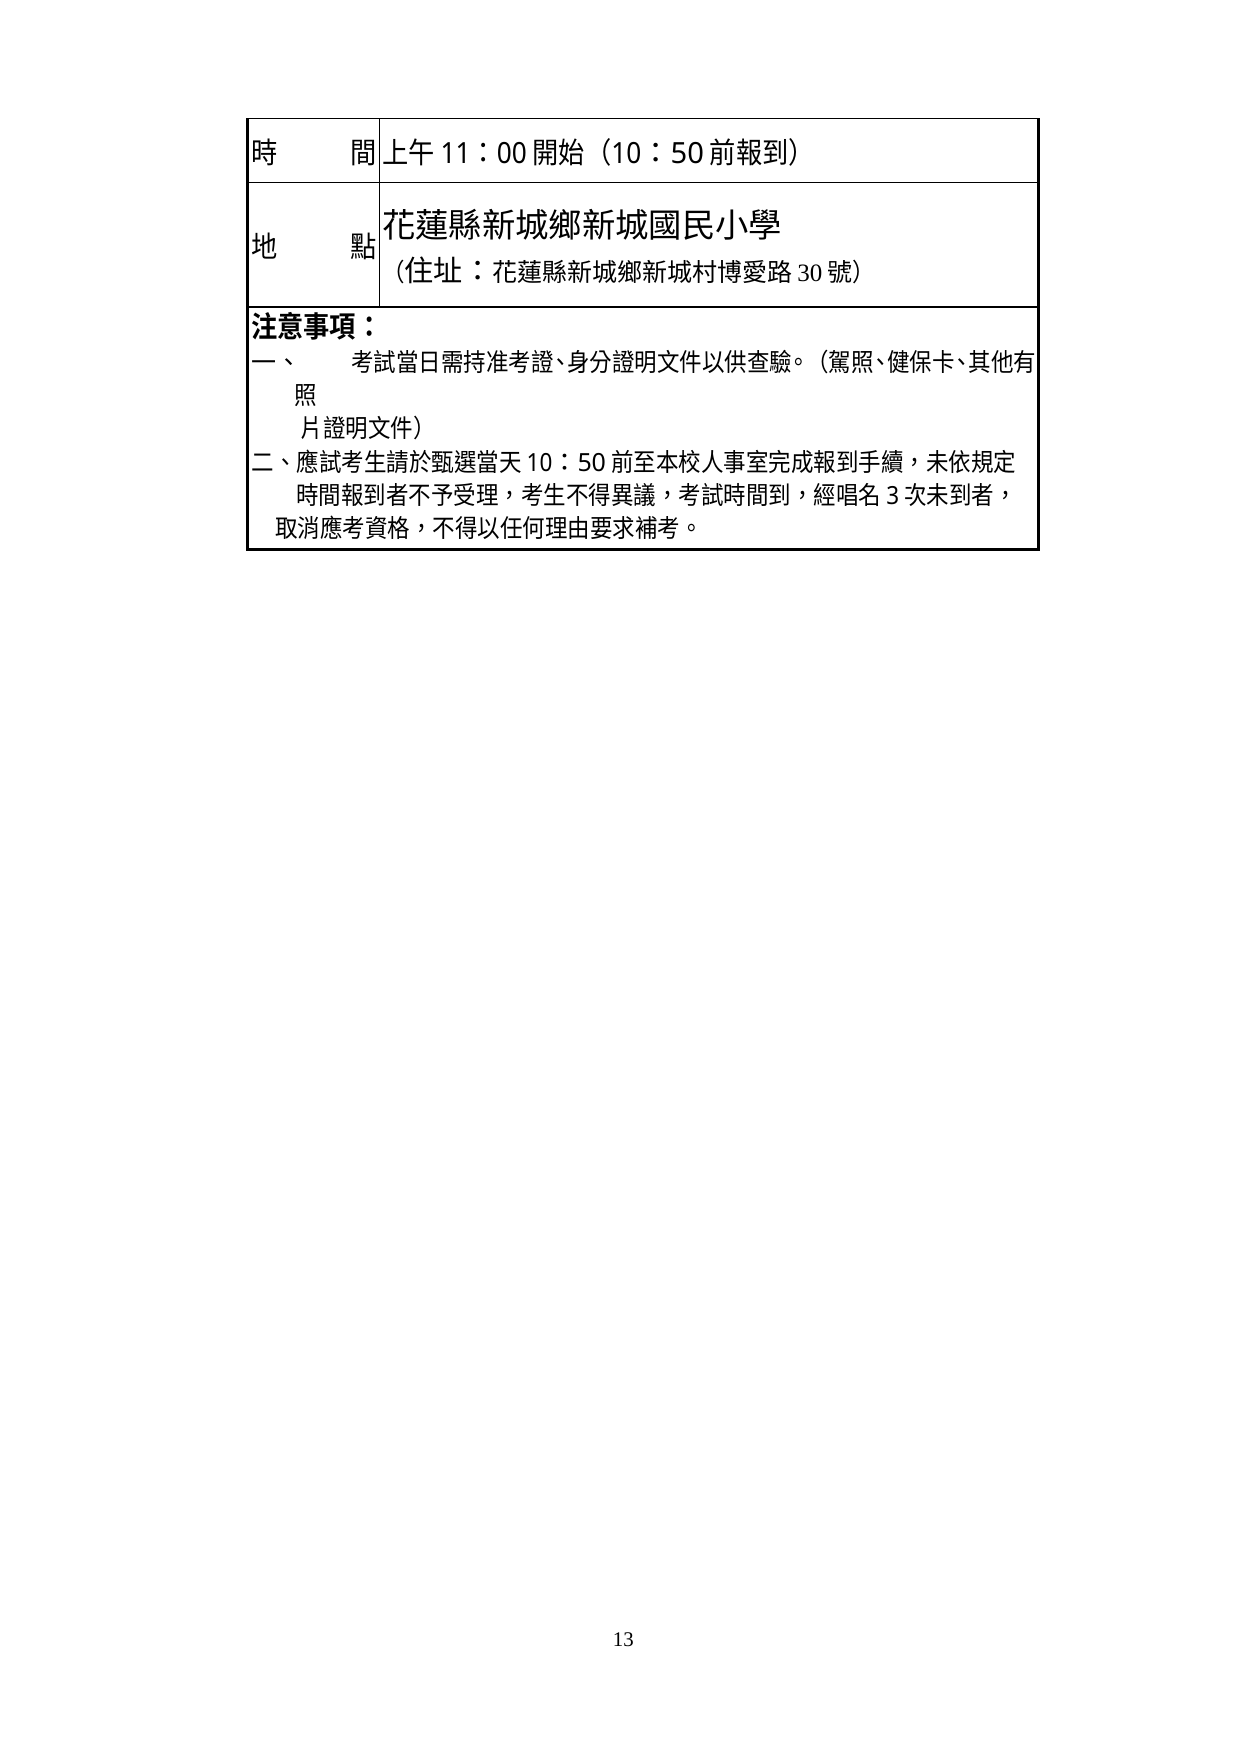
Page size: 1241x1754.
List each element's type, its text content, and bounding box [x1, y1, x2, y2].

table_cell 地點 [249, 183, 379, 306]
table_cell 時間 [249, 119, 379, 182]
table_cell 花蓮縣新城鄉新城國民小學 （住址：花蓮縣新城鄉新城村博愛路30號） [380, 183, 1037, 306]
table_cell 注意事項： 考試當日需持准考證、身分證明文件以供查驗。（駕照、健保卡、其他有照 片證明文件） 二、應試考生請於甄選當天10：50前至本校人事室完成報到手續，未依規定 時間報到者不予受理，考生不得異議，考試時間到，經唱名3次未到者， 取消應考資格，不得以任何理由要求補考。 [249, 308, 1037, 548]
table_cell 上午11：00開始（10：50前報到） [380, 119, 1037, 182]
